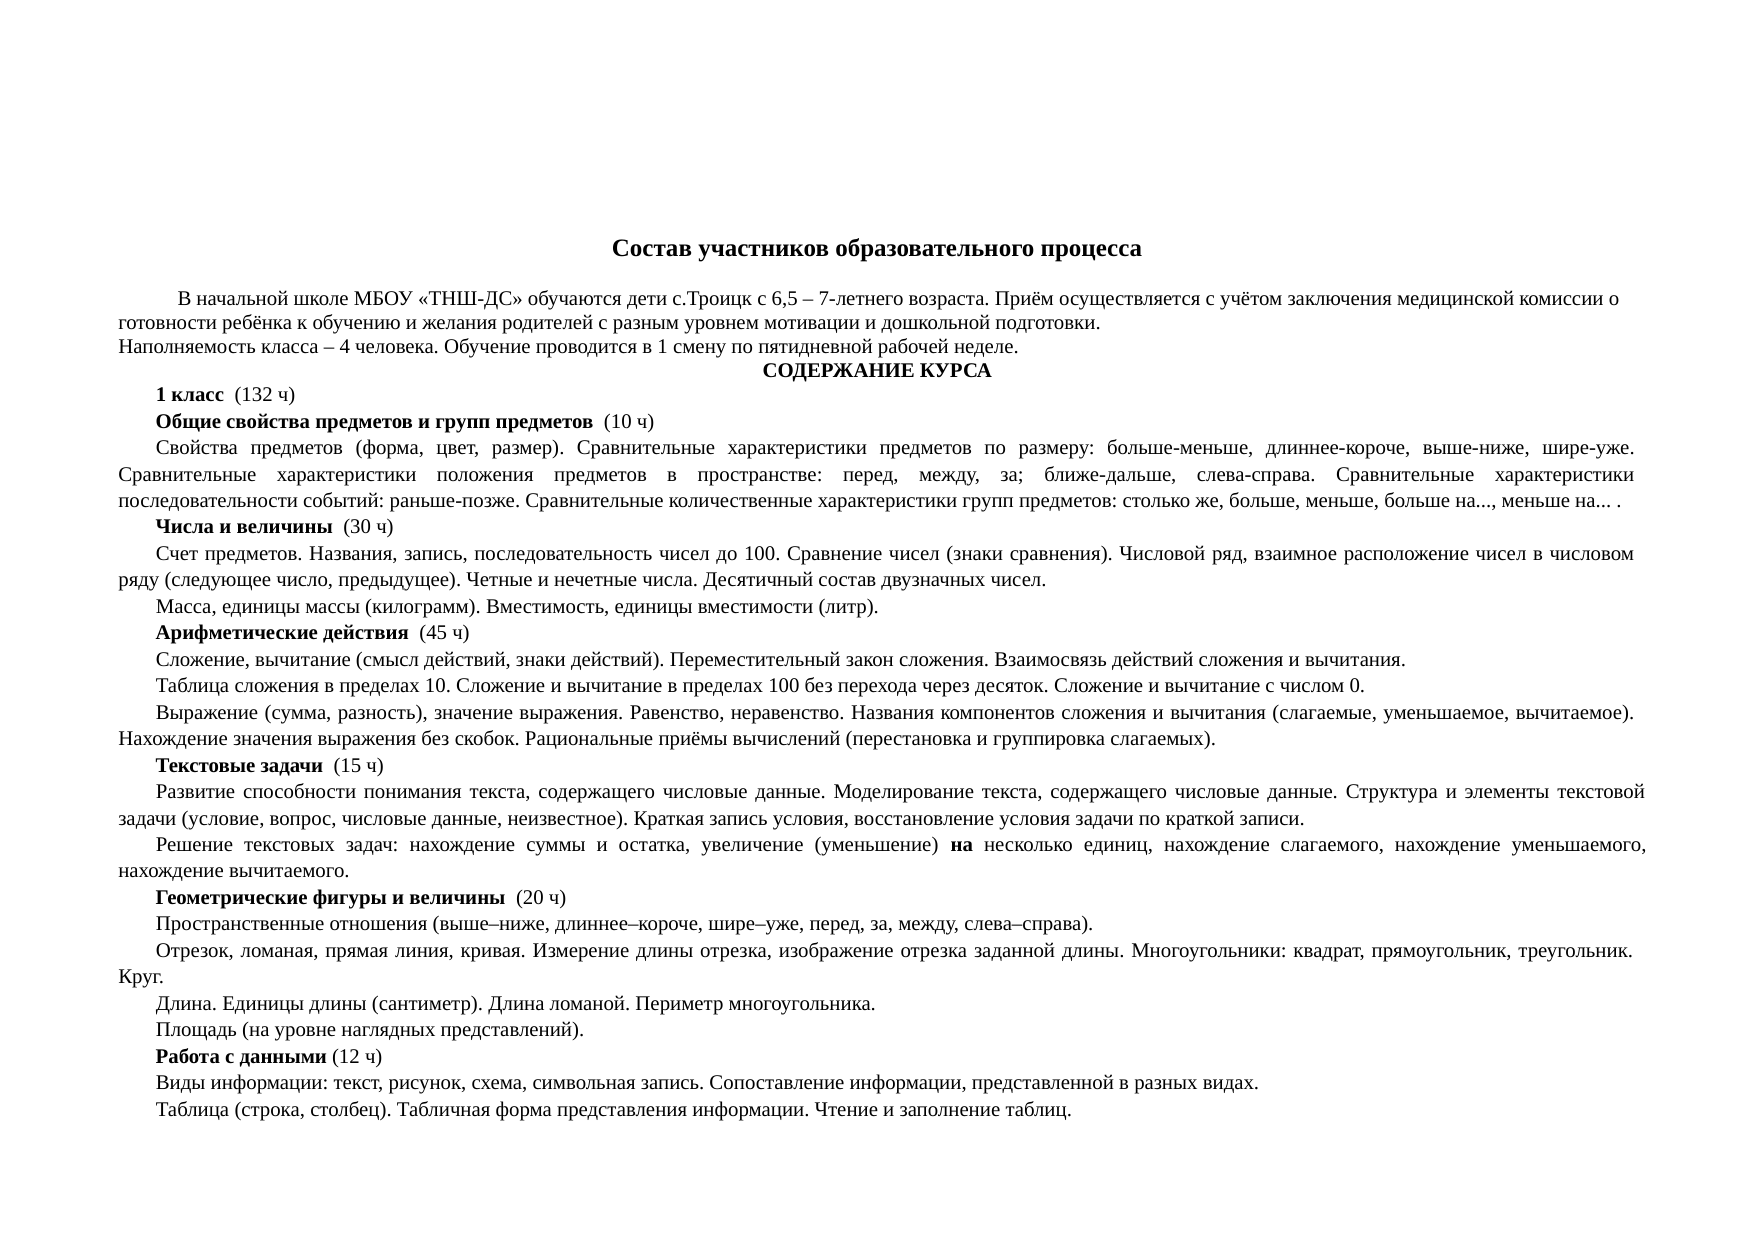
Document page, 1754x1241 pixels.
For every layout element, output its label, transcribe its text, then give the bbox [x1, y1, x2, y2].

text Свойства предметов (форма, цвет, размер). Сравнительные характеристики предметов по размеру: больше-меньше, длиннее-короче, выше-ниже, шире-уже. Сравнительные характеристики положения предметов в пространстве: перед, между, за; ближе-дальше, слева-справа. Сравнительные характеристики последовательности событий: раньше-позже. Сравнительные количественные характеристики групп предметов: столько же, больше, меньше, больше на..., меньше на... . [118, 435, 1636, 512]
text Сложение, вычитание (смысл действий, знаки действий). Переместительный закон сложения. Взаимосвязь действий сложения и вычитания. [118, 647, 1636, 671]
text Масса, единицы массы (килограмм). Вместимость, единицы вместимости (литр). [118, 594, 1636, 618]
text Площадь (на уровне наглядных представлений). [118, 1017, 1636, 1041]
text СОДЕРЖАНИЕ КУРСА [118, 358, 1636, 382]
text Отрезок, ломаная, прямая линия, кривая. Измерение длины отрезка, изображение отрезка заданной длины. Многоугольники: квадрат, прямоугольник, треугольник. Круг. [118, 938, 1636, 988]
text Виды информации: текст, рисунок, схема, символьная запись. Сопоставление информации, представленной в разных видах. [118, 1070, 1636, 1094]
text Наполняемость класса – 4 человека. Обучение проводится в 1 смену по пятидневной рабочей неделе. [118, 334, 1636, 358]
text Таблица сложения в пределах 10. Сложение и вычитание в пределах 100 без перехода через десяток. Сложение и вычитание с числом 0. [118, 673, 1636, 697]
text В начальной школе МБОУ «ТНШ-ДС» обучаются дети с.Троицк с 6,5 – 7-летнего возраста. Приём осуществляется с учётом заключения медицинской комиссии о готовности ребёнка к обучению и желания родителей с разным уровнем мотивации и дошкольной подготовки. [118, 286, 1636, 334]
text Общие свойства предметов и групп предметов (10 ч) [118, 409, 1636, 433]
text Решение текстовых задач: нахождение суммы и остатка, увеличение (уменьшение) на несколько единиц, нахождение слагаемого, нахождение уменьшаемого, нахождение вычитаемого. [118, 832, 1647, 882]
text Пространственные отношения (выше–ниже, длиннее–короче, шире–уже, перед, за, между, слева–справа). [118, 911, 1636, 935]
text Текстовые задачи (15 ч) [118, 753, 1636, 777]
text 1 класс (132 ч) [118, 382, 1636, 406]
text Геометрические фигуры и величины (20 ч) [118, 885, 1636, 909]
text Выражение (сумма, разность), значение выражения. Равенство, неравенство. Названия компонентов сложения и вычитания (слагаемые, уменьшаемое, вычитаемое). Нахождение значения выражения без скобок. Рациональные приёмы вычислений (перестановка и группировка слагаемых). [118, 700, 1636, 750]
text Состав участников образовательного процесса [118, 233, 1636, 262]
text Таблица (строка, столбец). Табличная форма представления информации. Чтение и заполнение таблиц. [118, 1097, 1636, 1121]
text Арифметические действия (45 ч) [118, 620, 1636, 644]
text Числа и величины (30 ч) [118, 514, 1636, 538]
text Развитие способности понимания текста, содержащего числовые данные. Моделирование текста, содержащего числовые данные. Структура и элементы текстовой задачи (условие, вопрос, числовые данные, неизвестное). Краткая запись условия, восстановление условия задачи по краткой записи. [118, 779, 1647, 829]
text Работа с данными (12 ч) [118, 1044, 1636, 1068]
text Счет предметов. Названия, запись, последовательность чисел до 100. Сравнение чисел (знаки сравнения). Числовой ряд, взаимное расположение чисел в числовом ряду (следующее число, предыдущее). Четные и нечетные числа. Десятичный состав двузначных чисел. [118, 541, 1636, 591]
text Длина. Единицы длины (сантиметр). Длина ломаной. Периметр многоугольника. [118, 991, 1636, 1015]
